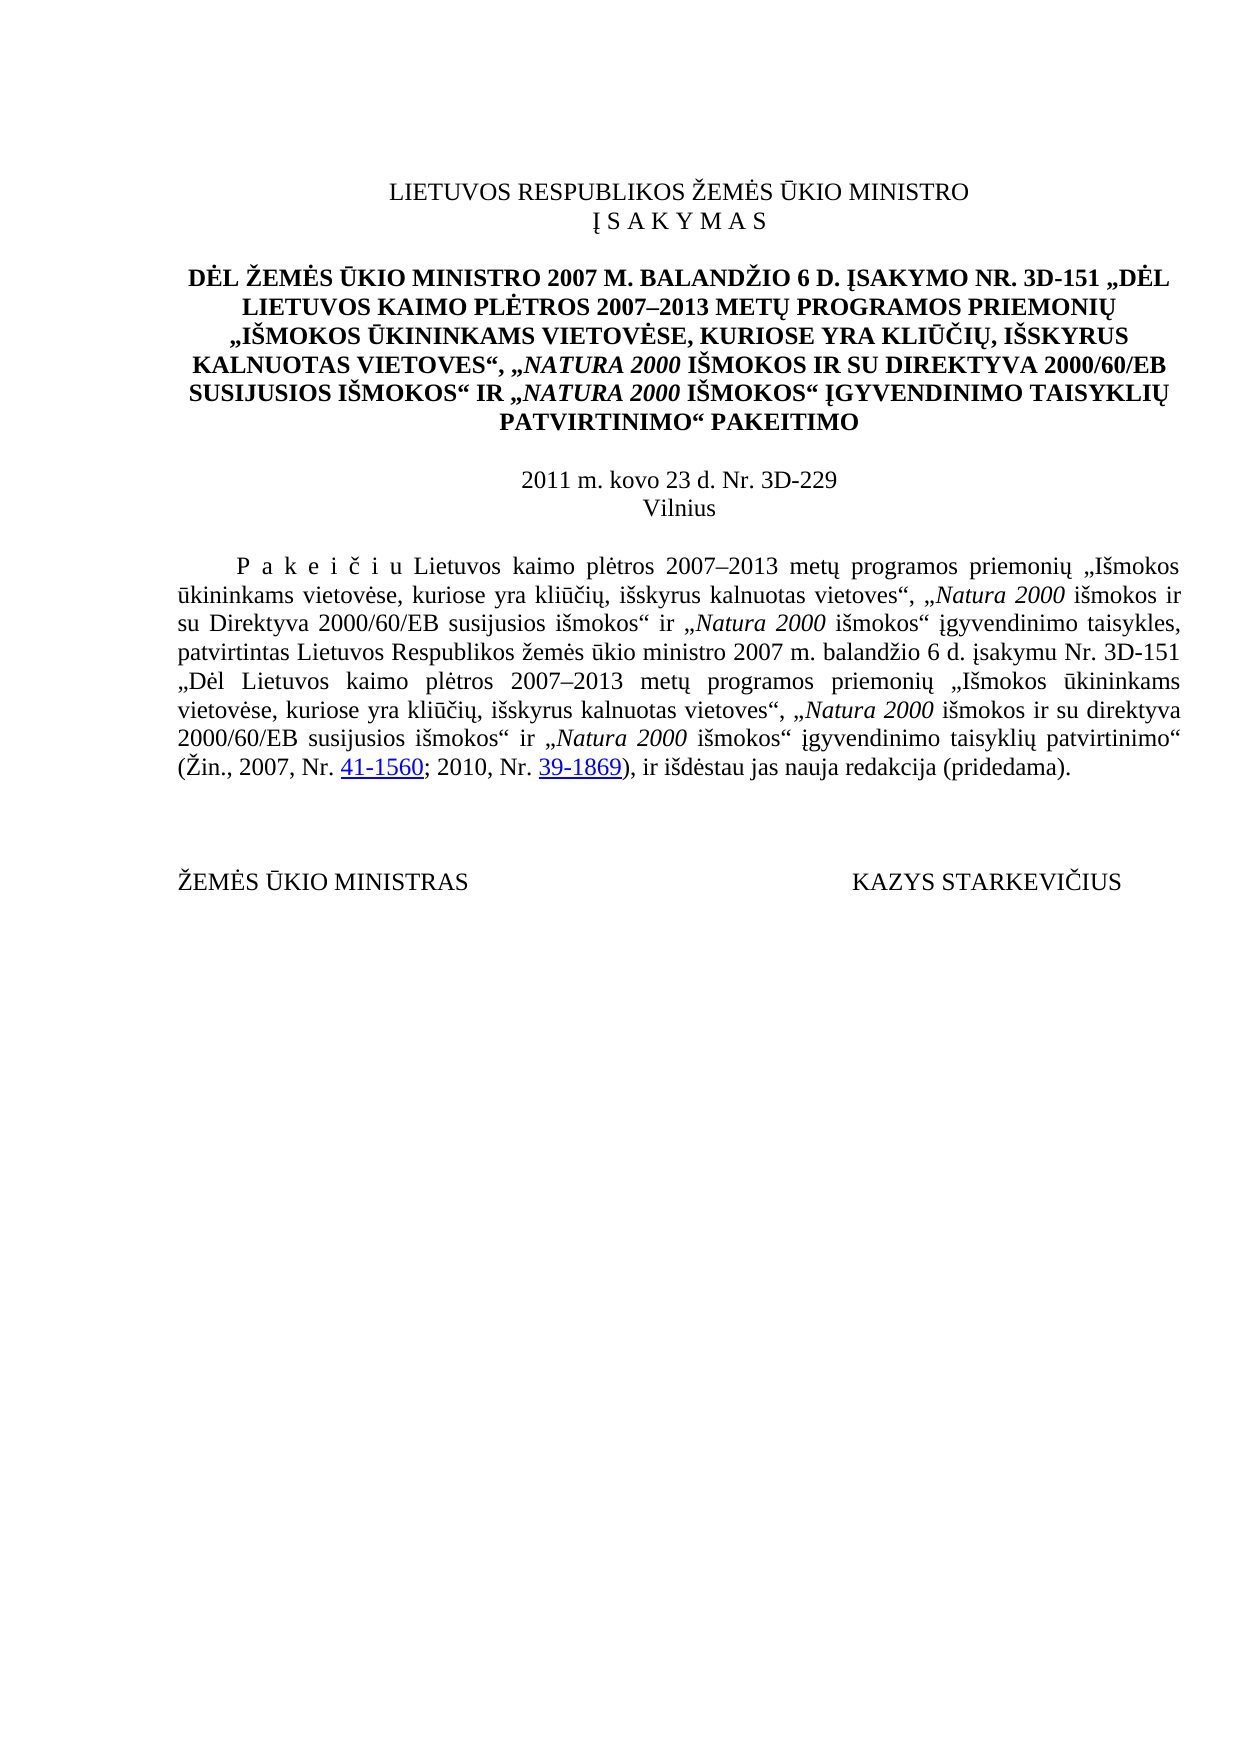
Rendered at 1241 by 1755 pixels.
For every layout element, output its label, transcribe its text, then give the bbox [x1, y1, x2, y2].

text Vilnius [177, 493, 1181, 522]
text P a k e i č i u Lietuvos kaimo plėtros 2007–2013 metų programos priemonių „Išmokos ūkininkams vietovėse, kuriose yra kliūčių, išskyrus kalnuotas vietoves“, „Natura 2000 išmokos ir su Direktyva 2000/60/EB susijusios išmokos“ ir „Natura 2000 išmokos“ įgyvendinimo taisykles, patvirtintas Lietuvos Respublikos žemės ūkio ministro 2007 m. balandžio 6 d. įsakymu Nr. 3D-151 „Dėl Lietuvos kaimo plėtros 2007–2013 metų programos priemonių „Išmokos ūkininkams vietovėse, kuriose yra kliūčių, išskyrus kalnuotas vietoves“, „Natura 2000 išmokos ir su direktyva 2000/60/EB susijusios išmokos“ ir „Natura 2000 išmokos“ įgyvendinimo taisyklių patvirtinimo“ (Žin., 2007, Nr. 41-1560; 2010, Nr. 39-1869), ir išdėstau jas nauja redakcija (pridedama). [177, 551, 1181, 781]
text Į S A K Y M A S [177, 206, 1181, 235]
text 2011 m. kovo 23 d. Nr. 3D-229 [177, 465, 1181, 493]
text DĖL ŽEMĖS ŪKIO MINISTRO 2007 M. BALANDŽIO 6 D. ĮSAKYMO Nr. 3D-151 „DĖL LIETUVOS KAIMO PLĖTROS 2007–2013 METŲ PROGRAMOS PRIEMONIŲ „IŠMOKOS ŪKININKAMS VIETOVĖSE, KURIOSE YRA KLIŪČIŲ, IŠSKYRUS KALNUOTAS VIETOVES“, „NATURA 2000 IŠMOKOS IR SU DIREKTYVA 2000/60/EB SUSIJUSIOS IŠMOKOS“ IR „NATURA 2000 IŠMOKOS“ ĮGYVENDINIMO TAISYKLIŲ PATVIRTINIMO“ PAKEITIMO [177, 263, 1181, 436]
text LIETUVOS RESPUBLIKOS ŽEMĖS ŪKIO MINISTRO [177, 177, 1181, 206]
text Žemės ūkio ministras Kazys Starkevičius [177, 867, 1181, 896]
